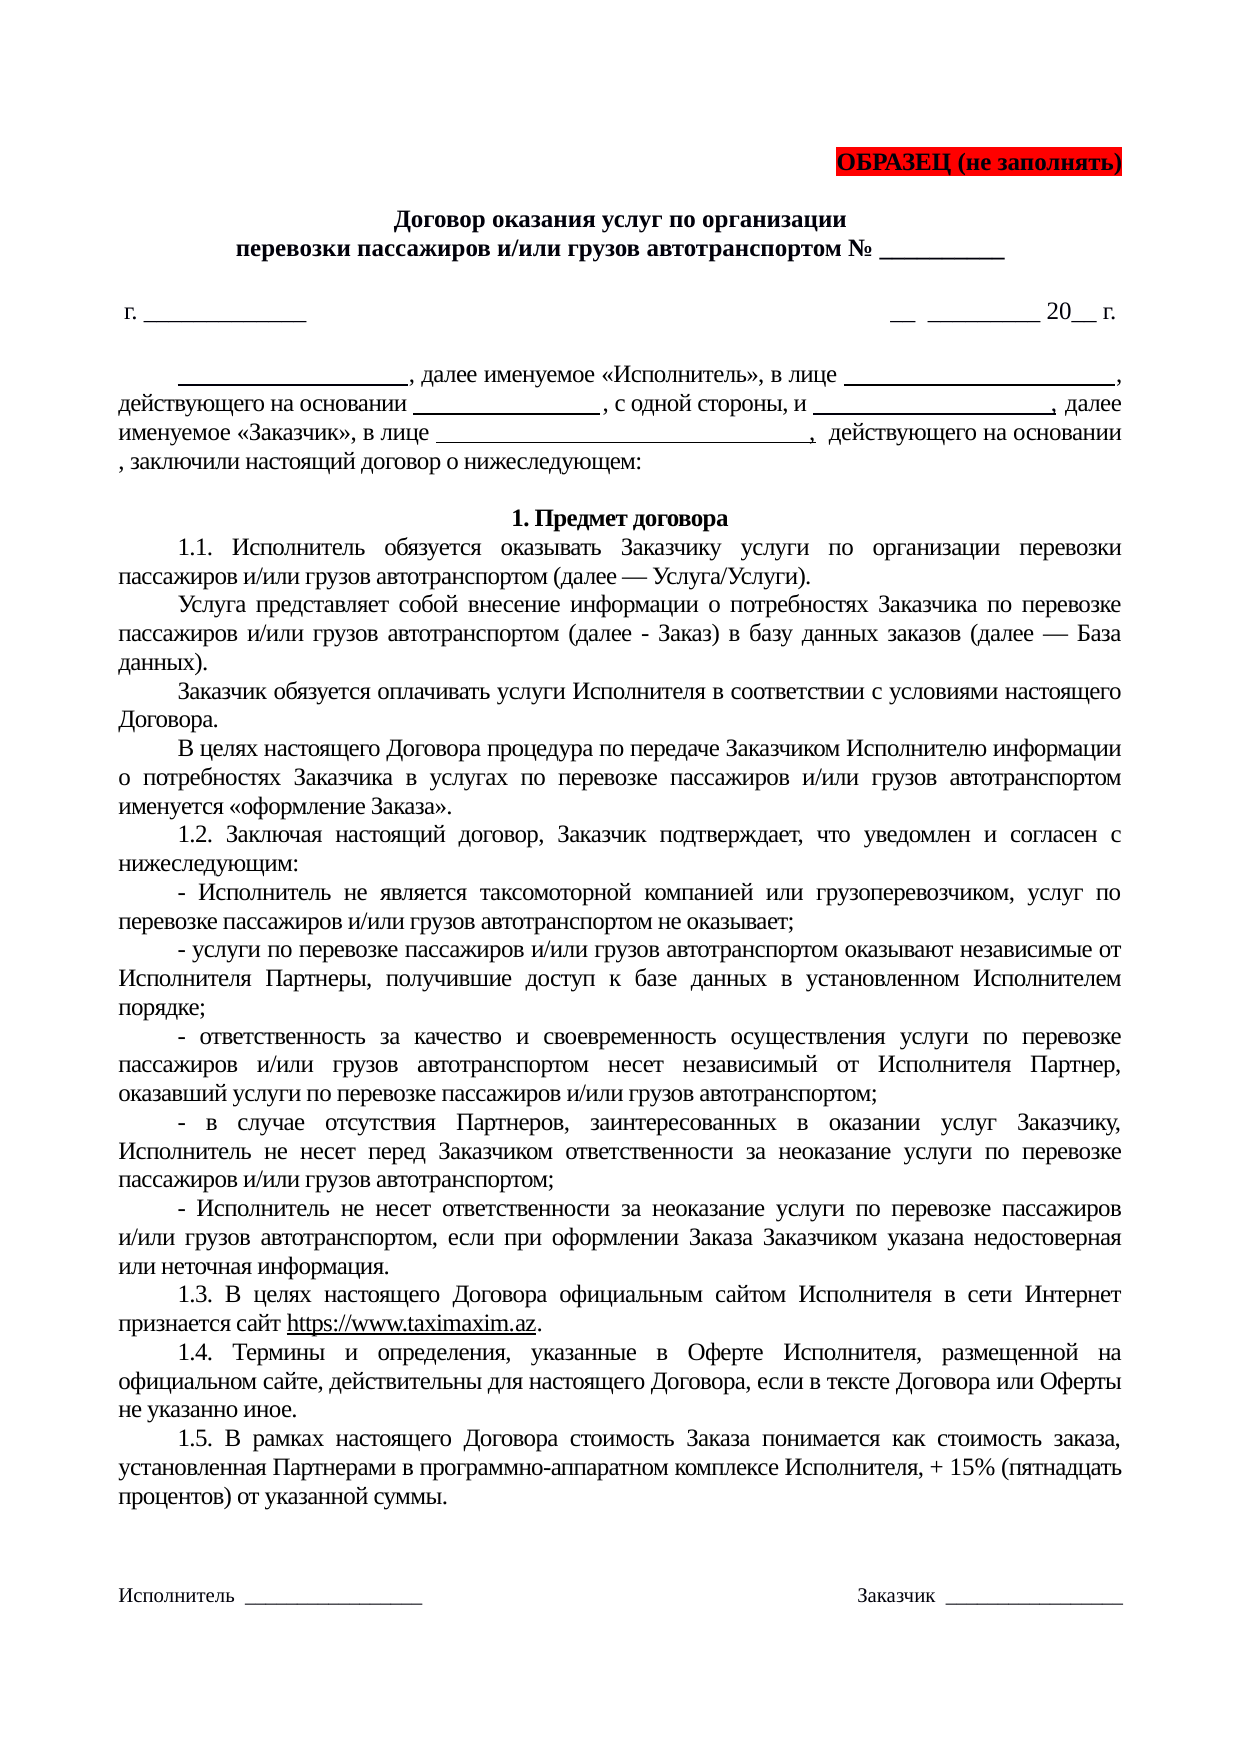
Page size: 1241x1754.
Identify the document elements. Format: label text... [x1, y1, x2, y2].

table_header г. _____________ [118, 291, 620, 331]
text ОБРАЗЕЦ (не заполнять) [118, 147, 1122, 176]
text 1. Предмет договора [118, 503, 1122, 532]
text - ответственность за качество и своевременность осуществления услуги по перевозке пассажиров и/или грузов автотранспортом несет независимый от Исполнителя Партнер, оказавший услуги по перевозке пассажиров и/или грузов автотранспортом; [118, 1021, 1122, 1107]
text - Исполнитель не несет ответственности за неоказание услуги по перевозке пассажиров и/или грузов автотранспортом, если при оформлении Заказа Заказчиком указана недостоверная или неточная информация. [118, 1193, 1122, 1279]
table_header __ _________ 20__ г. [620, 291, 1122, 331]
text Заказчик обязуется оплачивать услуги Исполнителя в соответствии с условиями настоящего Договора. [118, 676, 1122, 733]
text В целях настоящего Договора процедура по передаче Заказчиком Исполнителю информации о потребностях Заказчика в услугах по перевозке пассажиров и/или грузов автотранспортом именуется «оформление Заказа». [118, 733, 1122, 819]
text 1.3. В целях настоящего Договора официальным сайтом Исполнителя в сети Интернет признается сайт https://www.taximaxim.az. [118, 1279, 1122, 1337]
text 1.5. В рамках настоящего Договора стоимость Заказа понимается как стоимость заказа, установленная Партнерами в программно-аппаратном комплексе Исполнителя, + 15% (пятнадцать процентов) от указанной суммы. [118, 1423, 1122, 1509]
text перевозки пассажиров и/или грузов автотранспортом № __________ [118, 233, 1122, 262]
text - Исполнитель не является таксомоторной компанией или грузоперевозчиком, услуг по перевозке пассажиров и/или грузов автотранспортом не оказывает; [118, 877, 1122, 934]
text 1.2. Заключая настоящий договор, Заказчик подтверждает, что уведомлен и согласен с нижеследующим: [118, 819, 1122, 877]
text Договор оказания услуг по организации [118, 204, 1122, 233]
text , далее именуемое «Исполнитель», в лице , действующего на основании , с одной стороны, и , далее именуемое «Заказчик», в лице , действующего на основании , заключили настоящий договор о нижеследующем: [118, 359, 1122, 474]
text - услуги по перевозке пассажиров и/или грузов автотранспортом оказывают независимые от Исполнителя Партнеры, получившие доступ к базе данных в установленном Исполнителем порядке; [118, 934, 1122, 1021]
text Услуга представляет собой внесение информации о потребностях Заказчика по перевозке пассажиров и/или грузов автотранспортом (далее - Заказ) в базу данных заказов (далее — База данных). [118, 589, 1122, 676]
text 1.1. Исполнитель обязуется оказывать Заказчику услуги по организации перевозки пассажиров и/или грузов автотранспортом (далее — Услуга/Услуги). [118, 532, 1122, 589]
text - в случае отсутствия Партнеров, заинтересованных в оказании услуг Заказчику, Исполнитель не несет перед Заказчиком ответственности за неоказание услуги по перевозке пассажиров и/или грузов автотранспортом; [118, 1107, 1122, 1193]
text 1.4. Термины и определения, указанные в Оферте Исполнителя, размещенной на официальном сайте, действительны для настоящего Договора, если в тексте Договора или Оферты не указанно иное. [118, 1337, 1122, 1423]
